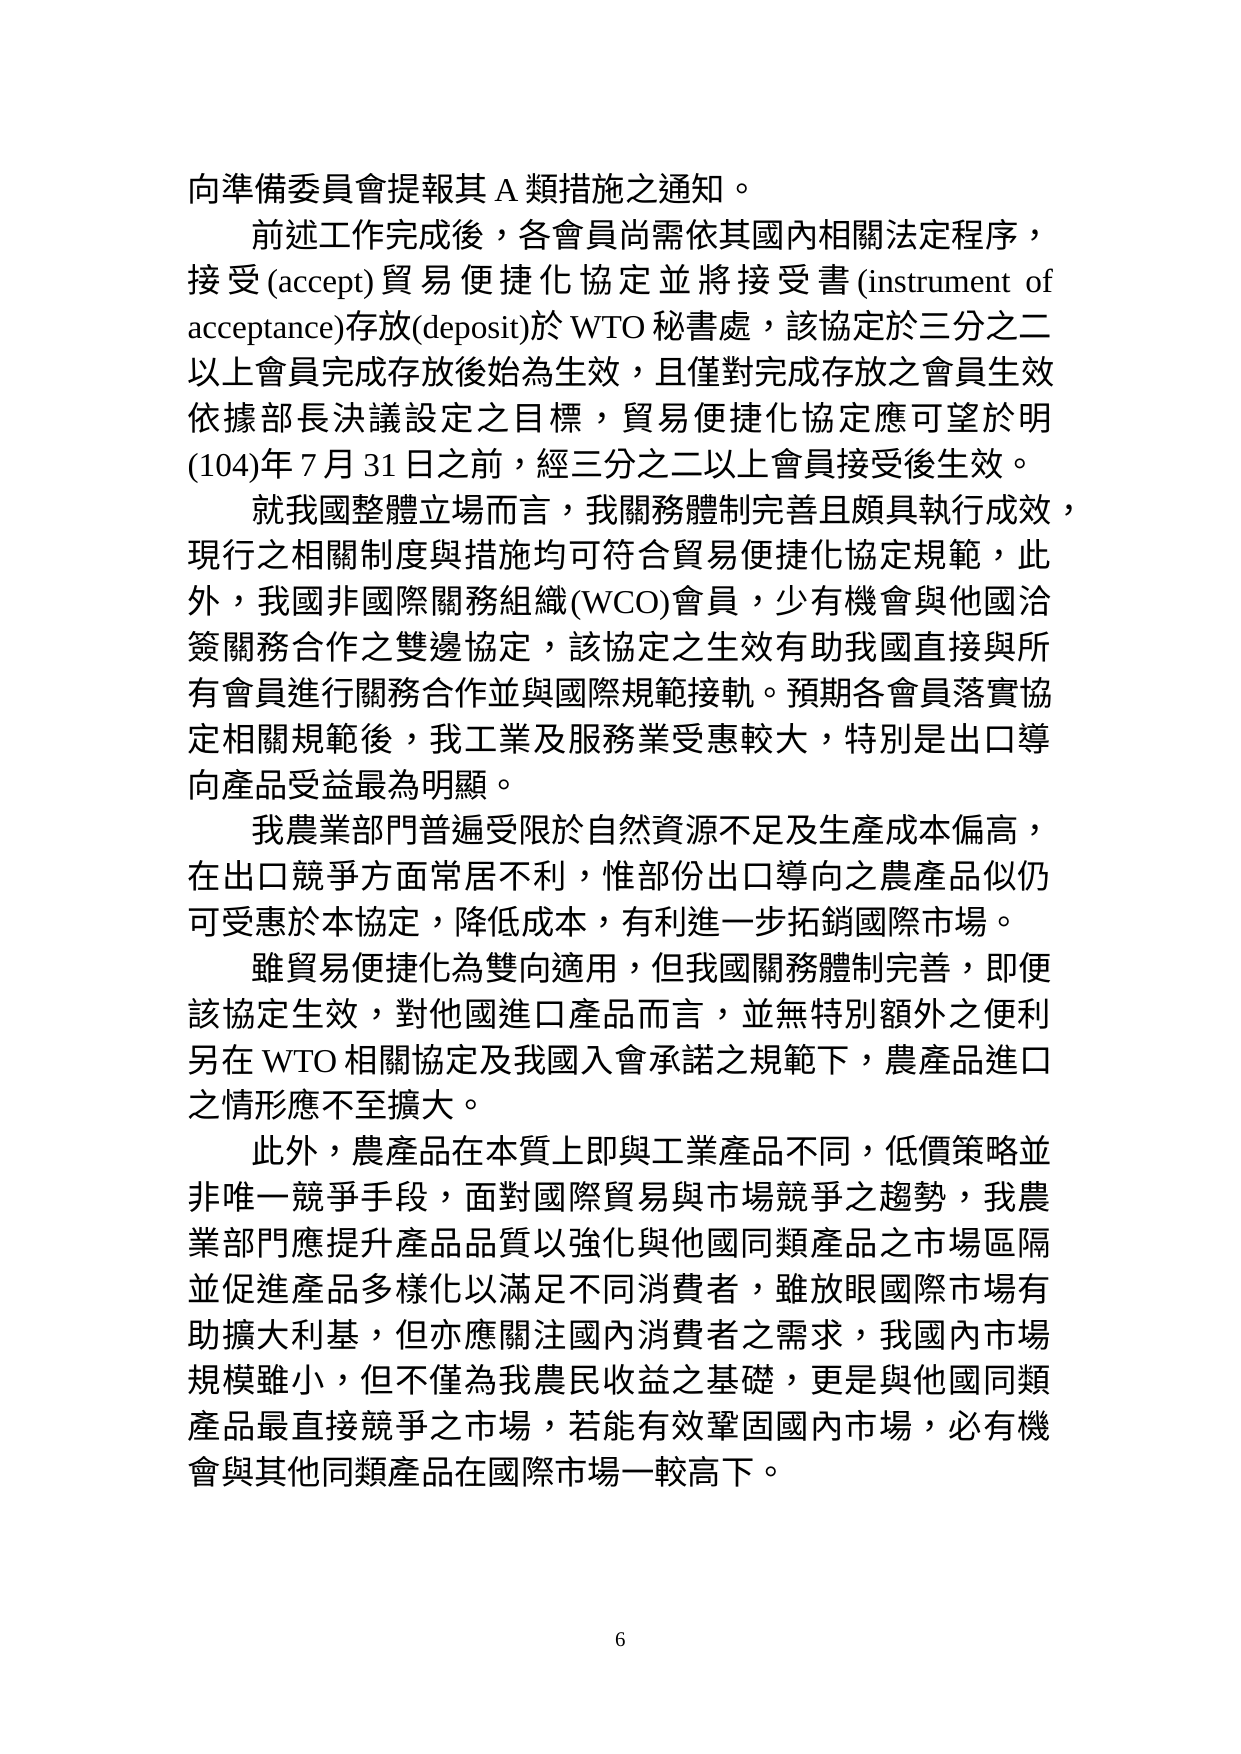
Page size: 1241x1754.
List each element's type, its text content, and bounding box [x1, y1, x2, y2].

text 前述工作完成後，各會員尚需依其國內相關法定程序，接受(accept)貿易便捷化協定並將接受書(instrument of acceptance)存放(deposit)於WTO秘書處，該協定於三分之二以上會員完成存放後始為生效，且僅對完成存放之會員生效。依據部長決議設定之目標，貿易便捷化協定應可望於明(104)年7月31日之前，經三分之二以上會員接受後生效。 [187, 210, 1053, 485]
text 就我國整體立場而言，我關務體制完善且頗具執行成效，現行之相關制度與措施均可符合貿易便捷化協定規範，此外，我國非國際關務組織(WCO)會員，少有機會與他國洽簽關務合作之雙邊協定，該協定之生效有助我國直接與所有會員進行關務合作並與國際規範接軌。預期各會員落實協定相關規範後，我工業及服務業受惠較大，特別是出口導向產品受益最為明顯。 [187, 485, 1053, 806]
text 向準備委員會提報其A類措施之通知。 [187, 164, 1053, 210]
text 雖貿易便捷化為雙向適用，但我國關務體制完善，即便該協定生效，對他國進口產品而言，並無特別額外之便利，另在WTO相關協定及我國入會承諾之規範下，農產品進口之情形應不至擴大。 [187, 944, 1053, 1127]
text 此外，農產品在本質上即與工業產品不同，低價策略並非唯一競爭手段，面對國際貿易與市場競爭之趨勢，我農業部門應提升產品品質以強化與他國同類產品之市場區隔，並促進產品多樣化以滿足不同消費者，雖放眼國際市場有助擴大利基，但亦應關注國內消費者之需求，我國內市場規模雖小，但不僅為我農民收益之基礎，更是與他國同類產品最直接競爭之市場，若能有效鞏固國內市場，必有機會與其他同類產品在國際市場一較高下。 [187, 1127, 1053, 1494]
text 我農業部門普遍受限於自然資源不足及生產成本偏高，在出口競爭方面常居不利，惟部份出口導向之農產品似仍可受惠於本協定，降低成本，有利進一步拓銷國際市場。 [187, 806, 1053, 944]
